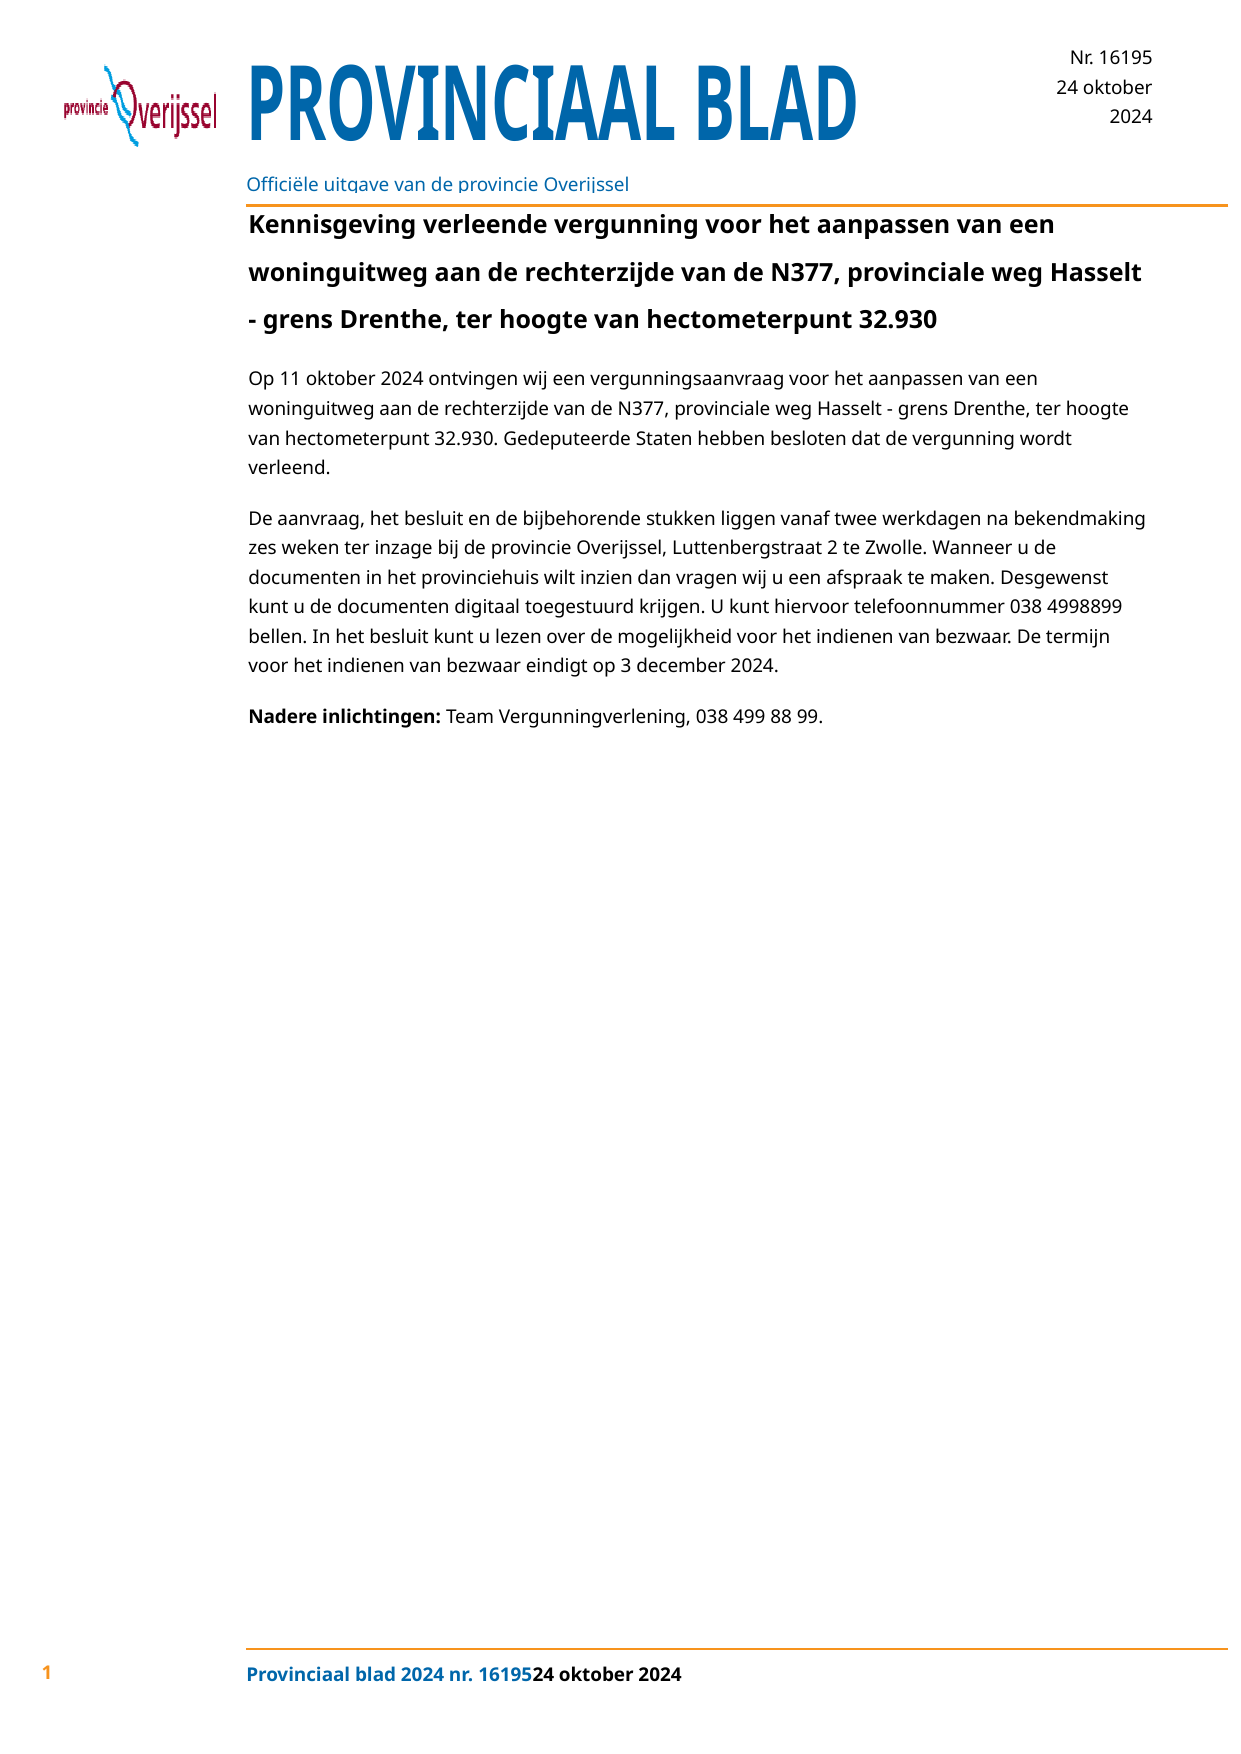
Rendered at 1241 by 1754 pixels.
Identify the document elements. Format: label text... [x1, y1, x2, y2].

text Op 11 oktober 2024 ontvingen wij een vergunningsaanvraag voor het aanpassen van een woninguitweg aan de rechterzijde van de N377, provinciale weg Hasselt - grens Drenthe, ter hoogte van hectometerpunt 32.930. Gedeputeerde Staten hebben besloten dat de vergunning wordt verleend. [248, 366, 1152, 480]
text Kennisgeving verleende vergunning voor het aanpassen van een woninguitweg aan de rechterzijde van de N377, provinciale weg Hasselt - grens Drenthe, ter hoogte van hectometerpunt 32.930 [248, 207, 1152, 336]
text Nadere inlichtingen: Team Vergunningverlening, 038 499 88 99. [248, 703, 1152, 729]
picture [41, 47, 231, 172]
text De aanvraag, het besluit en de bijbehorende stukken liggen vanaf twee werkdagen na bekendmaking zes weken ter inzage bij de provincie Overijssel, Luttenbergstraat 2 te Zwolle. Wanneer u de documenten in het provinciehuis wilt inzien dan vragen wij u een afspraak te maken. Desgewenst kunt u de documenten digitaal toegestuurd krijgen. U kunt hiervoor telefoonnummer 038 4998899 bellen. In het besluit kunt u lezen over de mogelijkheid voor het indienen van bezwaar. De termijn voor het indienen van bezwaar eindigt op 3 december 2024. [248, 505, 1152, 678]
